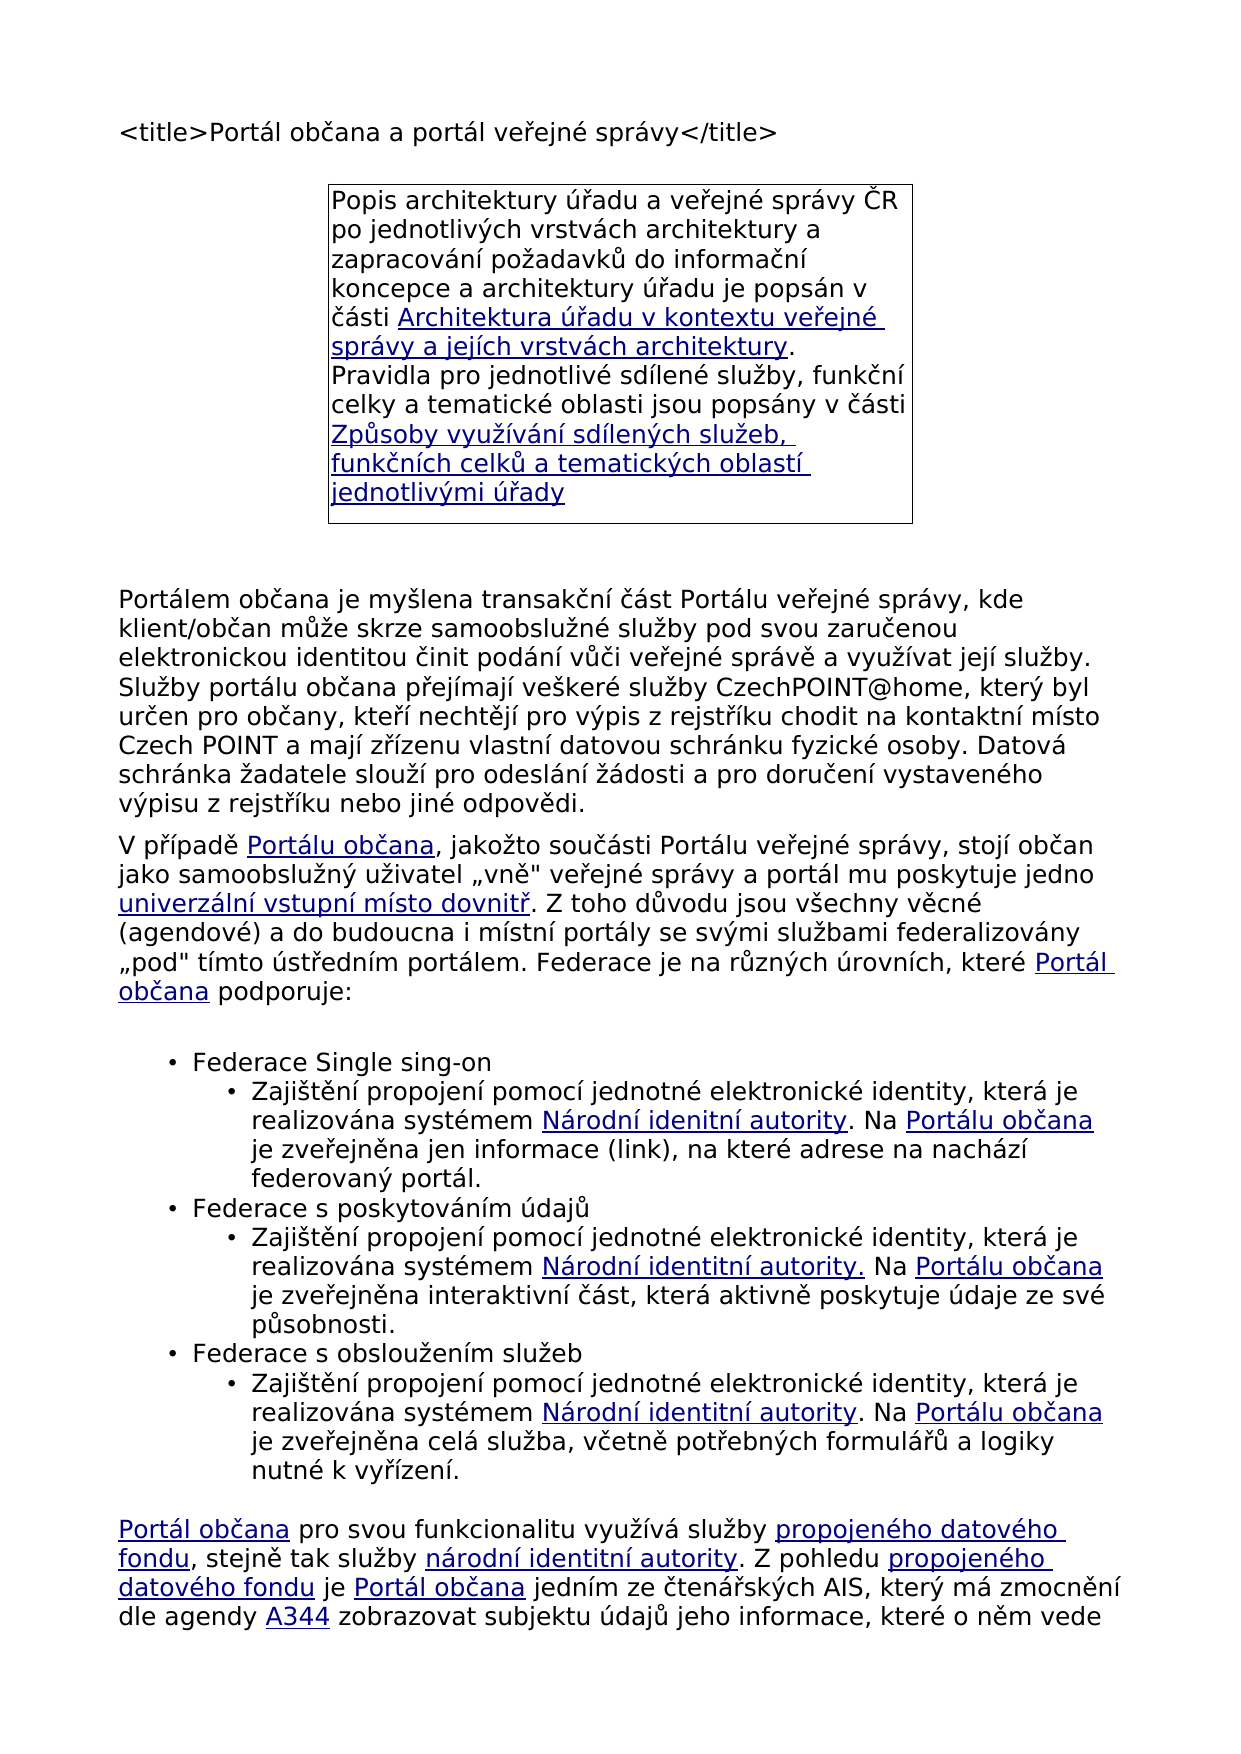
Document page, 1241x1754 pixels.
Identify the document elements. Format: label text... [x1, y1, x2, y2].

list Zajištění propojení pomocí jednotné elektronické identity, která je realizována systémem Národní idenitní autority. Na Portálu občana je zveřejněna jen informace (link), na které adrese na nachází federovaný portál. [236, 1077, 1122, 1194]
list Federace s poskytováním údajů [177, 1194, 1122, 1223]
text Portál občana pro svou funkcionalitu využívá služby propojeného datového fondu, stejně tak služby národní identitní autority. Z pohledu propojeného datového fondu je Portál občana jedním ze čtenářských AIS, který má zmocnění dle agendy A344 zobrazovat subjektu údajů jeho informace, které o něm vede [118, 1515, 1122, 1632]
list Federace Single sing-on [177, 1048, 1122, 1077]
table_header Popis architektury úřadu a veřejné správy ČR po jednotlivých vrstvách architektury a zapracování požadavků do informační koncepce a architektury úřadu je popsán v části Architektura úřadu v kontextu veřejné správy a jejích vrstvách architektury. Pravidla pro jednotlivé sdílené služby, funkční celky a tematické oblasti jsou popsány v části Způsoby využívání sdílených služeb, funkčních celků a tematických oblastí jednotlivými úřady [329, 185, 912, 523]
list Federace s obsloužením služeb [177, 1340, 1122, 1369]
text Portálem občana je myšlena transakční část Portálu veřejné správy, kde klient/občan může skrze samoobslužné služby pod svou zaručenou elektronickou identitou činit podání vůči veřejné správě a využívat její služby. Služby portálu občana přejímají veškeré služby CzechPOINT@home, který byl určen pro občany, kteří nechtějí pro výpis z rejstříku chodit na kontaktní místo Czech POINT a mají zřízenu vlastní datovou schránku fyzické osoby. Datová schránka žadatele slouží pro odeslání žádosti a pro doručení vystaveného výpisu z rejstříku nebo jiné odpovědi. [118, 585, 1122, 818]
list Zajištění propojení pomocí jednotné elektronické identity, která je realizována systémem Národní identitní autority. Na Portálu občana je zveřejněna interaktivní část, která aktivně poskytuje údaje ze své působnosti. [236, 1223, 1122, 1340]
list Zajištění propojení pomocí jednotné elektronické identity, která je realizována systémem Národní identitní autority. Na Portálu občana je zveřejněna celá služba, včetně potřebných formulářů a logiky nutné k vyřízení. [236, 1369, 1122, 1486]
text V případě Portálu občana, jakožto součásti Portálu veřejné správy, stojí občan jako samoobslužný uživatel „vně" veřejné správy a portál mu poskytuje jedno univerzální vstupní místo dovnitř. Z toho důvodu jsou všechny věcné (agendové) a do budoucna i místní portály se svými službami federalizovány „pod" tímto ústředním portálem. Federace je na různých úrovních, které Portál občana podporuje: [118, 831, 1122, 1006]
text <title>Portál občana a portál veřejné správy</title> [118, 118, 1122, 147]
